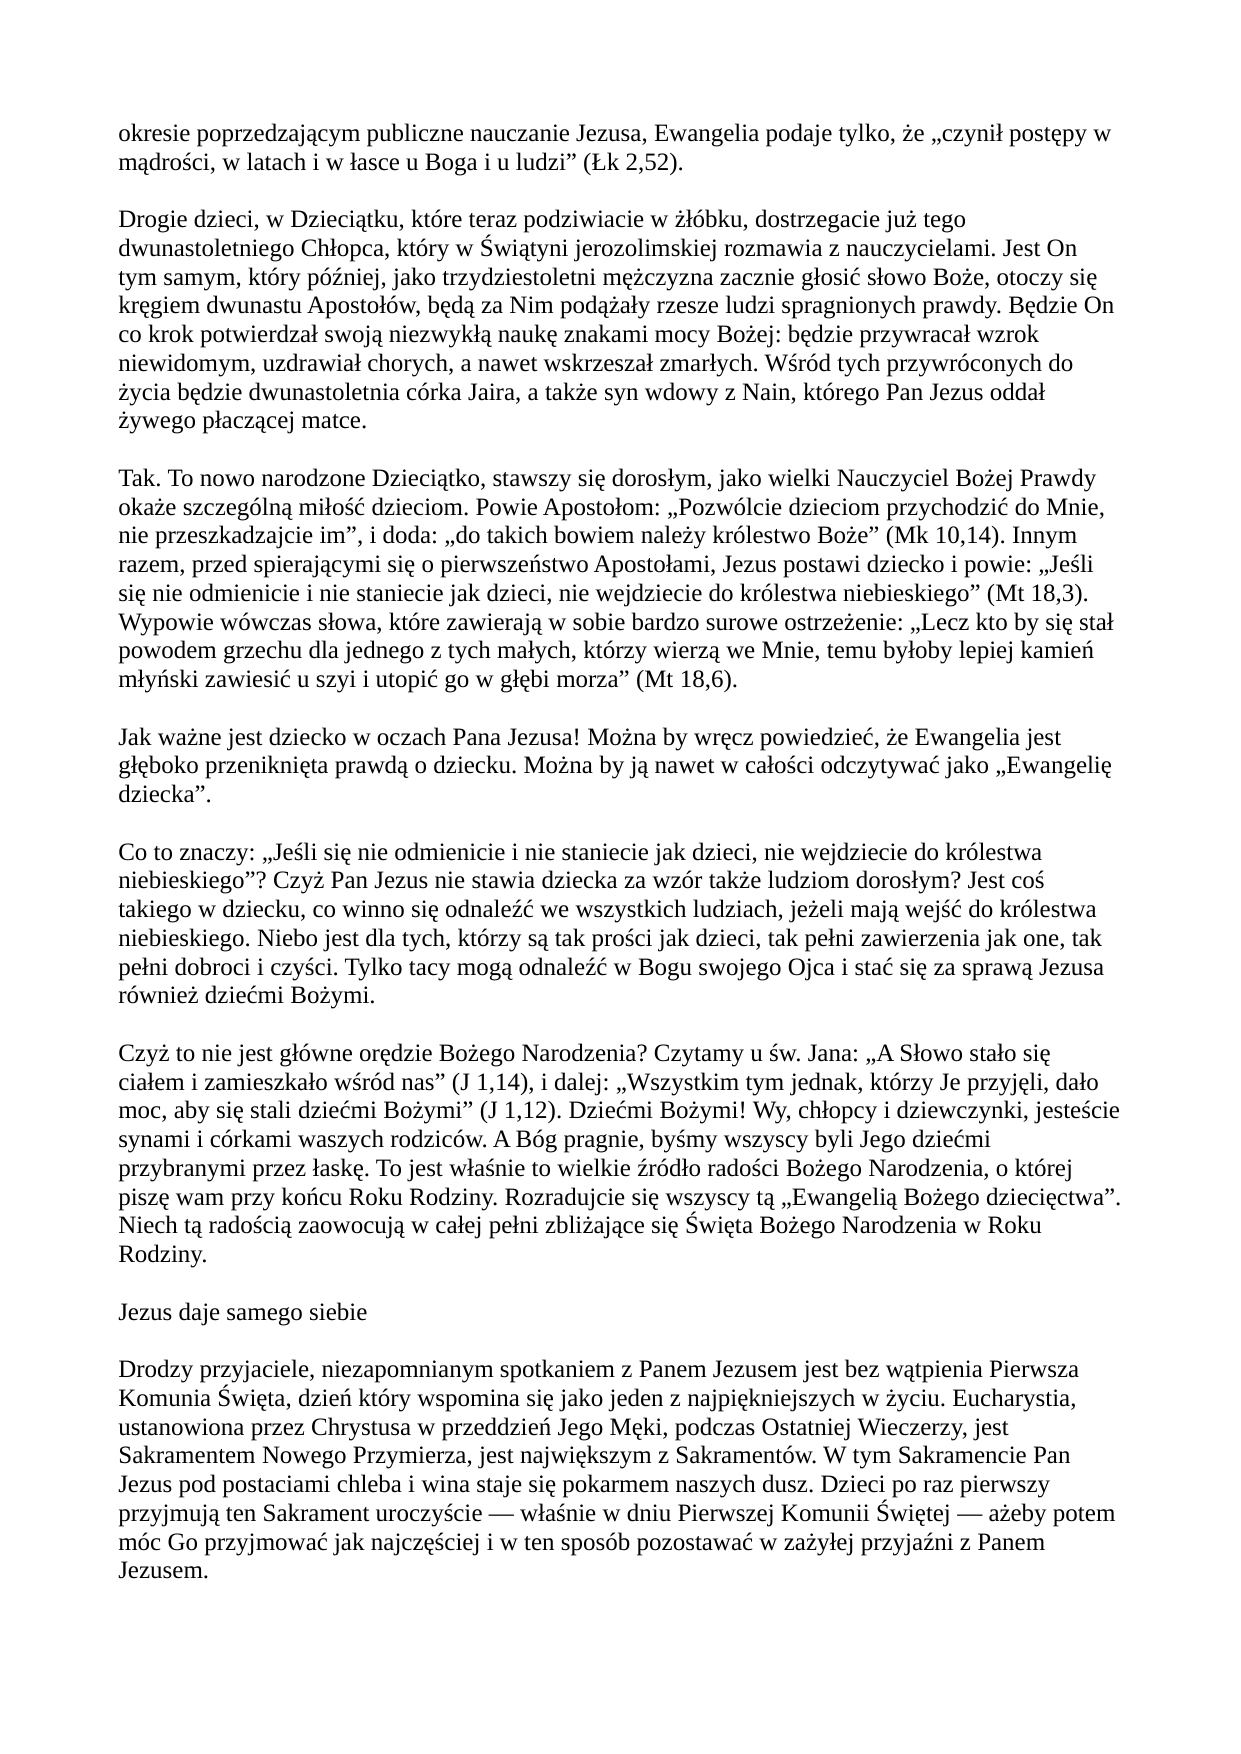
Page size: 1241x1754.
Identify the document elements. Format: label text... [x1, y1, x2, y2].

text Jezus daje samego siebie [118, 1297, 1122, 1326]
text Tak. To nowo narodzone Dzieciątko, stawszy się dorosłym, jako wielki Nauczyciel Bożej Prawdy okaże szczególną miłość dzieciom. Powie Apostołom: „Pozwólcie dzieciom przychodzić do Mnie, nie przeszkadzajcie im”, i doda: „do takich bowiem należy królestwo Boże” (Mk 10,14). Innym razem, przed spierającymi się o pierwszeństwo Apostołami, Jezus postawi dziecko i powie: „Jeśli się nie odmienicie i nie staniecie jak dzieci, nie wejdziecie do królestwa niebieskiego” (Mt 18,3). Wypowie wówczas słowa, które zawierają w sobie bardzo surowe ostrzeżenie: „Lecz kto by się stał powodem grzechu dla jednego z tych małych, którzy wierzą we Mnie, temu byłoby lepiej kamień młyński zawiesić u szyi i utopić go w głębi morza” (Mt 18,6). [118, 463, 1122, 693]
text Czyż to nie jest główne orędzie Bożego Narodzenia? Czytamy u św. Jana: „A Słowo stało się ciałem i zamieszkało wśród nas” (J 1,14), i dalej: „Wszystkim tym jednak, którzy Je przyjęli, dało moc, aby się stali dziećmi Bożymi” (J 1,12). Dziećmi Bożymi! Wy, chłopcy i dziewczynki, jesteście synami i córkami waszych rodziców. A Bóg pragnie, byśmy wszyscy byli Jego dziećmi przybranymi przez łaskę. To jest właśnie to wielkie źródło radości Bożego Narodzenia, o której piszę wam przy końcu Roku Rodziny. Rozradujcie się wszyscy tą „Ewangelią Bożego dziecięctwa”. Niech tą radością zaowocują w całej pełni zbliżające się Święta Bożego Narodzenia w Roku Rodziny. [118, 1038, 1122, 1268]
text Drogie dzieci, w Dzieciątku, które teraz podziwiacie w żłóbku, dostrzegacie już tego dwunastoletniego Chłopca, który w Świątyni jerozolimskiej rozmawia z nauczycielami. Jest On tym samym, który później, jako trzydziestoletni mężczyzna zacznie głosić słowo Boże, otoczy się kręgiem dwunastu Apostołów, będą za Nim podążały rzesze ludzi spragnionych prawdy. Będzie On co krok potwierdzał swoją niezwykłą naukę znakami mocy Bożej: będzie przywracał wzrok niewidomym, uzdrawiał chorych, a nawet wskrzeszał zmarłych. Wśród tych przywróconych do życia będzie dwunastoletnia córka Jaira, a także syn wdowy z Nain, którego Pan Jezus oddał żywego płaczącej matce. [118, 204, 1122, 434]
text Jak ważne jest dziecko w oczach Pana Jezusa! Można by wręcz powiedzieć, że Ewangelia jest głęboko przeniknięta prawdą o dziecku. Można by ją nawet w całości odczytywać jako „Ewangelię dziecka”. [118, 722, 1122, 808]
text Co to znaczy: „Jeśli się nie odmienicie i nie staniecie jak dzieci, nie wejdziecie do królestwa niebieskiego”? Czyż Pan Jezus nie stawia dziecka za wzór także ludziom dorosłym? Jest coś takiego w dziecku, co winno się odnaleźć we wszystkich ludziach, jeżeli mają wejść do królestwa niebieskiego. Niebo jest dla tych, którzy są tak prości jak dzieci, tak pełni zawierzenia jak one, tak pełni dobroci i czyści. Tylko tacy mogą odnaleźć w Bogu swojego Ojca i stać się za sprawą Jezusa również dziećmi Bożymi. [118, 837, 1122, 1009]
text okresie poprzedzającym publiczne nauczanie Jezusa, Ewangelia podaje tylko, że „czynił postępy w mądrości, w latach i w łasce u Boga i u ludzi” (Łk 2,52). [118, 118, 1122, 176]
text Drodzy przyjaciele, niezapomnianym spotkaniem z Panem Jezusem jest bez wątpienia Pierwsza Komunia Święta, dzień który wspomina się jako jeden z najpiękniejszych w życiu. Eucharystia, ustanowiona przez Chrystusa w przeddzień Jego Męki, podczas Ostatniej Wieczerzy, jest Sakramentem Nowego Przymierza, jest największym z Sakramentów. W tym Sakramencie Pan Jezus pod postaciami chleba i wina staje się pokarmem naszych dusz. Dzieci po raz pierwszy przyjmują ten Sakrament uroczyście — właśnie w dniu Pierwszej Komunii Świętej — ażeby potem móc Go przyjmować jak najczęściej i w ten sposób pozostawać w zażyłej przyjaźni z Panem Jezusem. [118, 1354, 1122, 1584]
